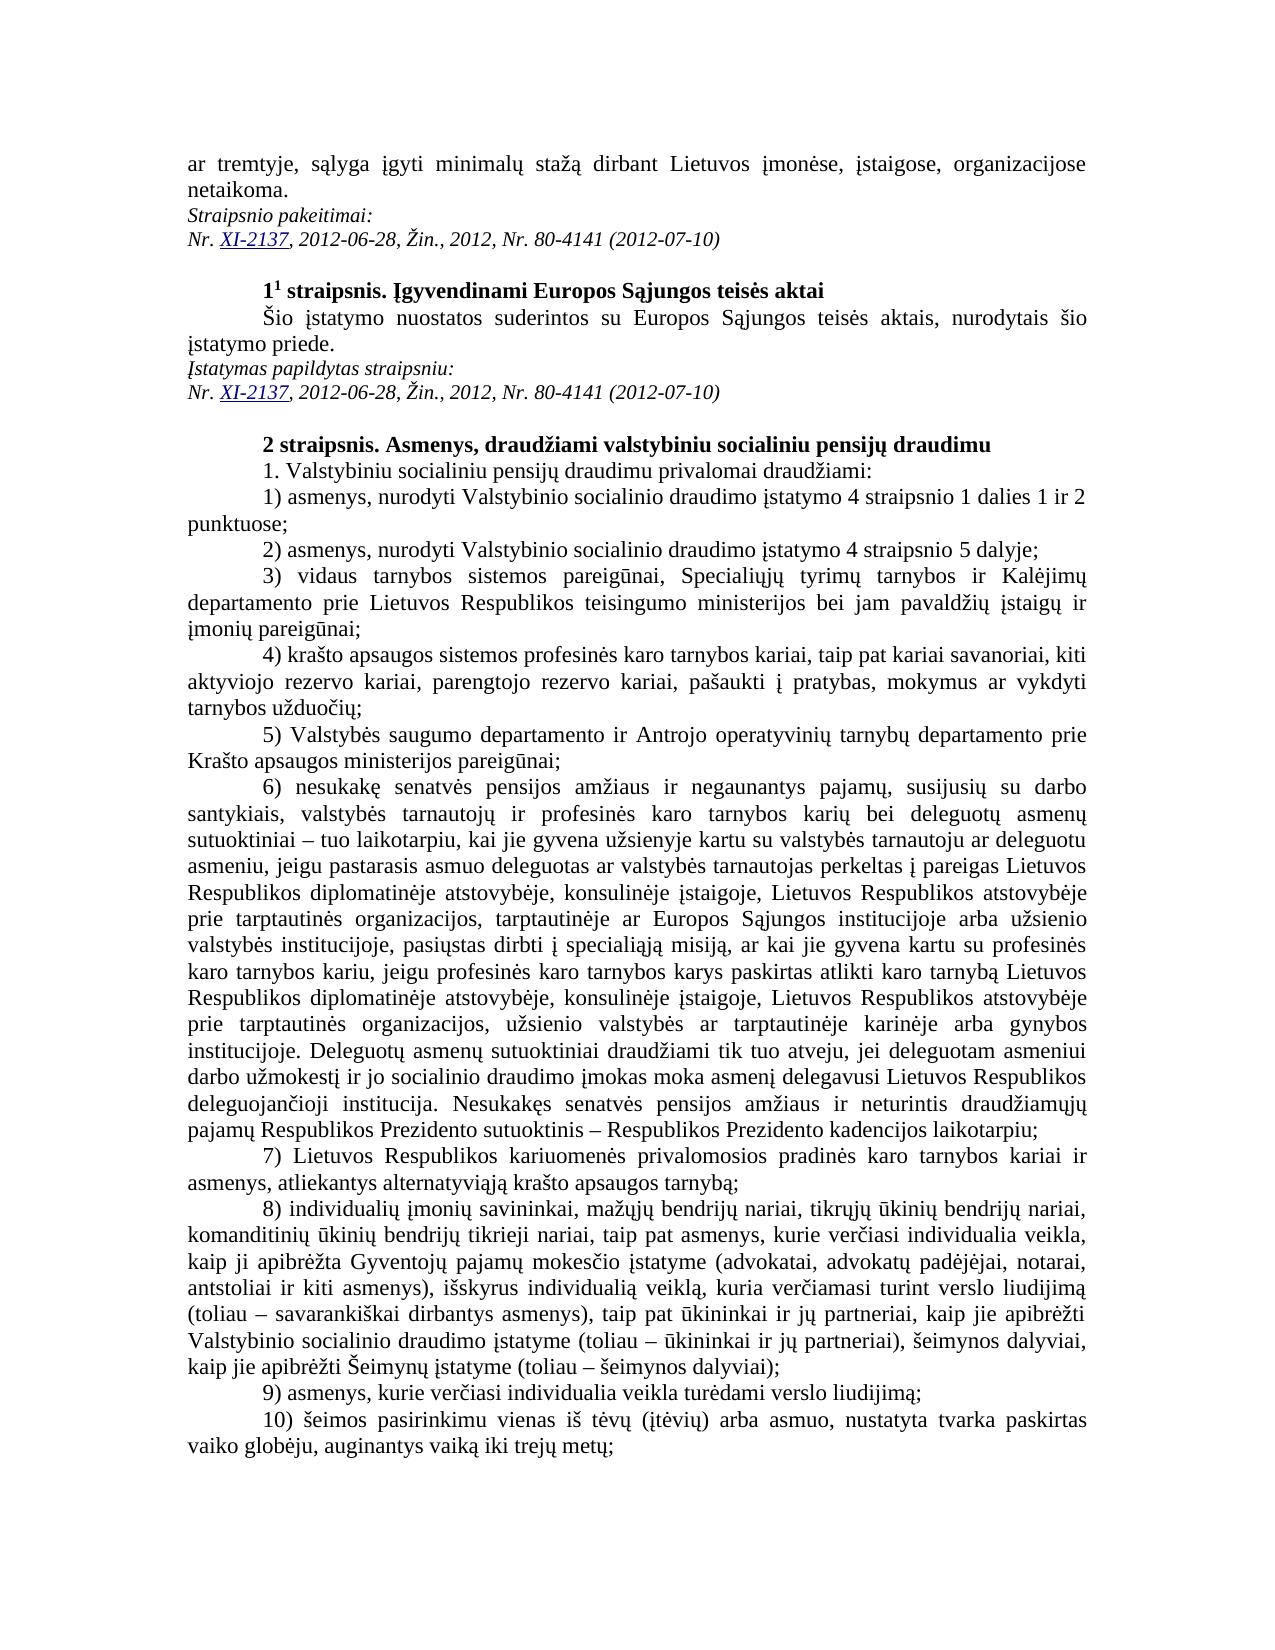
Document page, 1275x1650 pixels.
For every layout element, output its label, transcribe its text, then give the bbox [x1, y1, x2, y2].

text ar tremtyje, sąlyga įgyti minimalų stažą dirbant Lietuvos įmonėse, įstaigose, organizacijose netaikoma. [187, 150, 1087, 203]
text Įstatymas papildytas straipsniu: [187, 356, 1088, 380]
text Šio įstatymo nuostatos suderintos su Europos Sąjungos teisės aktais, nurodytais šio įstatymo priede. [187, 303, 1088, 356]
text Straipsnio pakeitimai: [187, 203, 1087, 227]
text 1. Valstybiniu socialiniu pensijų draudimu privalomai draudžiami: [187, 457, 1088, 483]
text 4) krašto apsaugos sistemos profesinės karo tarnybos kariai, taip pat kariai savanoriai, kiti aktyviojo rezervo kariai, parengtojo rezervo kariai, pašaukti į pratybas, mokymus ar vykdyti tarnybos užduočių; [187, 642, 1088, 721]
text 9) asmenys, kurie verčiasi individualia veikla turėdami verslo liudijimą; [187, 1379, 1088, 1406]
text 11 straipsnis. Įgyvendinami Europos Sąjungos teisės aktai [187, 277, 1087, 303]
text 2) asmenys, nurodyti Valstybinio socialinio draudimo įstatymo 4 straipsnio 5 dalyje; [187, 536, 1087, 562]
text 10) šeimos pasirinkimu vienas iš tėvų (įtėvių) arba asmuo, nustatyta tvarka paskirtas vaiko globėju, auginantys vaiką iki trejų metų; [187, 1406, 1088, 1458]
text 7) Lietuvos Respublikos kariuomenės privalomosios pradinės karo tarnybos kariai ir asmenys, atliekantys alternatyviąją krašto apsaugos tarnybą; [187, 1142, 1088, 1195]
text 6) nesukakę senatvės pensijos amžiaus ir negaunantys pajamų, susijusių su darbo santykiais, valstybės tarnautojų ir profesinės karo tarnybos karių bei deleguotų asmenų sutuoktiniai – tuo laikotarpiu, kai jie gyvena užsienyje kartu su valstybės tarnautoju ar deleguotu asmeniu, jeigu pastarasis asmuo deleguotas ar valstybės tarnautojas perkeltas į pareigas Lietuvos Respublikos diplomatinėje atstovybėje, konsulinėje įstaigoje, Lietuvos Respublikos atstovybėje prie tarptautinės organizacijos, tarptautinėje ar Europos Sąjungos institucijoje arba užsienio valstybės institucijoje, pasiųstas dirbti į specialiąją misiją, ar kai jie gyvena kartu su profesinės karo tarnybos kariu, jeigu profesinės karo tarnybos karys paskirtas atlikti karo tarnybą Lietuvos Respublikos diplomatinėje atstovybėje, konsulinėje įstaigoje, Lietuvos Respublikos atstovybėje prie tarptautinės organizacijos, užsienio valstybės ar tarptautinėje karinėje arba gynybos institucijoje. Deleguotų asmenų sutuoktiniai draudžiami tik tuo atveju, jei deleguotam asmeniui darbo užmokestį ir jo socialinio draudimo įmokas moka asmenį delegavusi Lietuvos Respublikos deleguojančioji institucija. Nesukakęs senatvės pensijos amžiaus ir neturintis draudžiamųjų pajamų Respublikos Prezidento sutuoktinis – Respublikos Prezidento kadencijos laikotarpiu; [187, 773, 1088, 1142]
text 5) Valstybės saugumo departamento ir Antrojo operatyvinių tarnybų departamento prie Krašto apsaugos ministerijos pareigūnai; [187, 721, 1088, 773]
text 3) vidaus tarnybos sistemos pareigūnai, Specialiųjų tyrimų tarnybos ir Kalėjimų departamento prie Lietuvos Respublikos teisingumo ministerijos bei jam pavaldžių įstaigų ir įmonių pareigūnai; [187, 562, 1088, 642]
text Nr. XI-2137, 2012-06-28, Žin., 2012, Nr. 80-4141 (2012-07-10) [187, 380, 1088, 404]
text 8) individualių įmonių savininkai, mažųjų bendrijų nariai, tikrųjų ūkinių bendrijų nariai, komanditinių ūkinių bendrijų tikrieji nariai, taip pat asmenys, kurie verčiasi individualia veikla, kaip ji apibrėžta Gyventojų pajamų mokesčio įstatyme (advokatai, advokatų padėjėjai, notarai, antstoliai ir kiti asmenys), išskyrus individualią veiklą, kuria verčiamasi turint verslo liudijimą (toliau – savarankiškai dirbantys asmenys), taip pat ūkininkai ir jų partneriai, kaip jie apibrėžti Valstybinio socialinio draudimo įstatyme (toliau – ūkininkai ir jų partneriai), šeimynos dalyviai, kaip jie apibrėžti Šeimynų įstatyme (toliau – šeimynos dalyviai); [187, 1195, 1087, 1379]
text Nr. XI-2137, 2012-06-28, Žin., 2012, Nr. 80-4141 (2012-07-10) [187, 227, 1088, 251]
text 1) asmenys, nurodyti Valstybinio socialinio draudimo įstatymo 4 straipsnio 1 dalies 1 ir 2 punktuose; [187, 483, 1087, 536]
text 2 straipsnis. Asmenys, draudžiami valstybiniu socialiniu pensijų draudimu [187, 431, 1088, 457]
